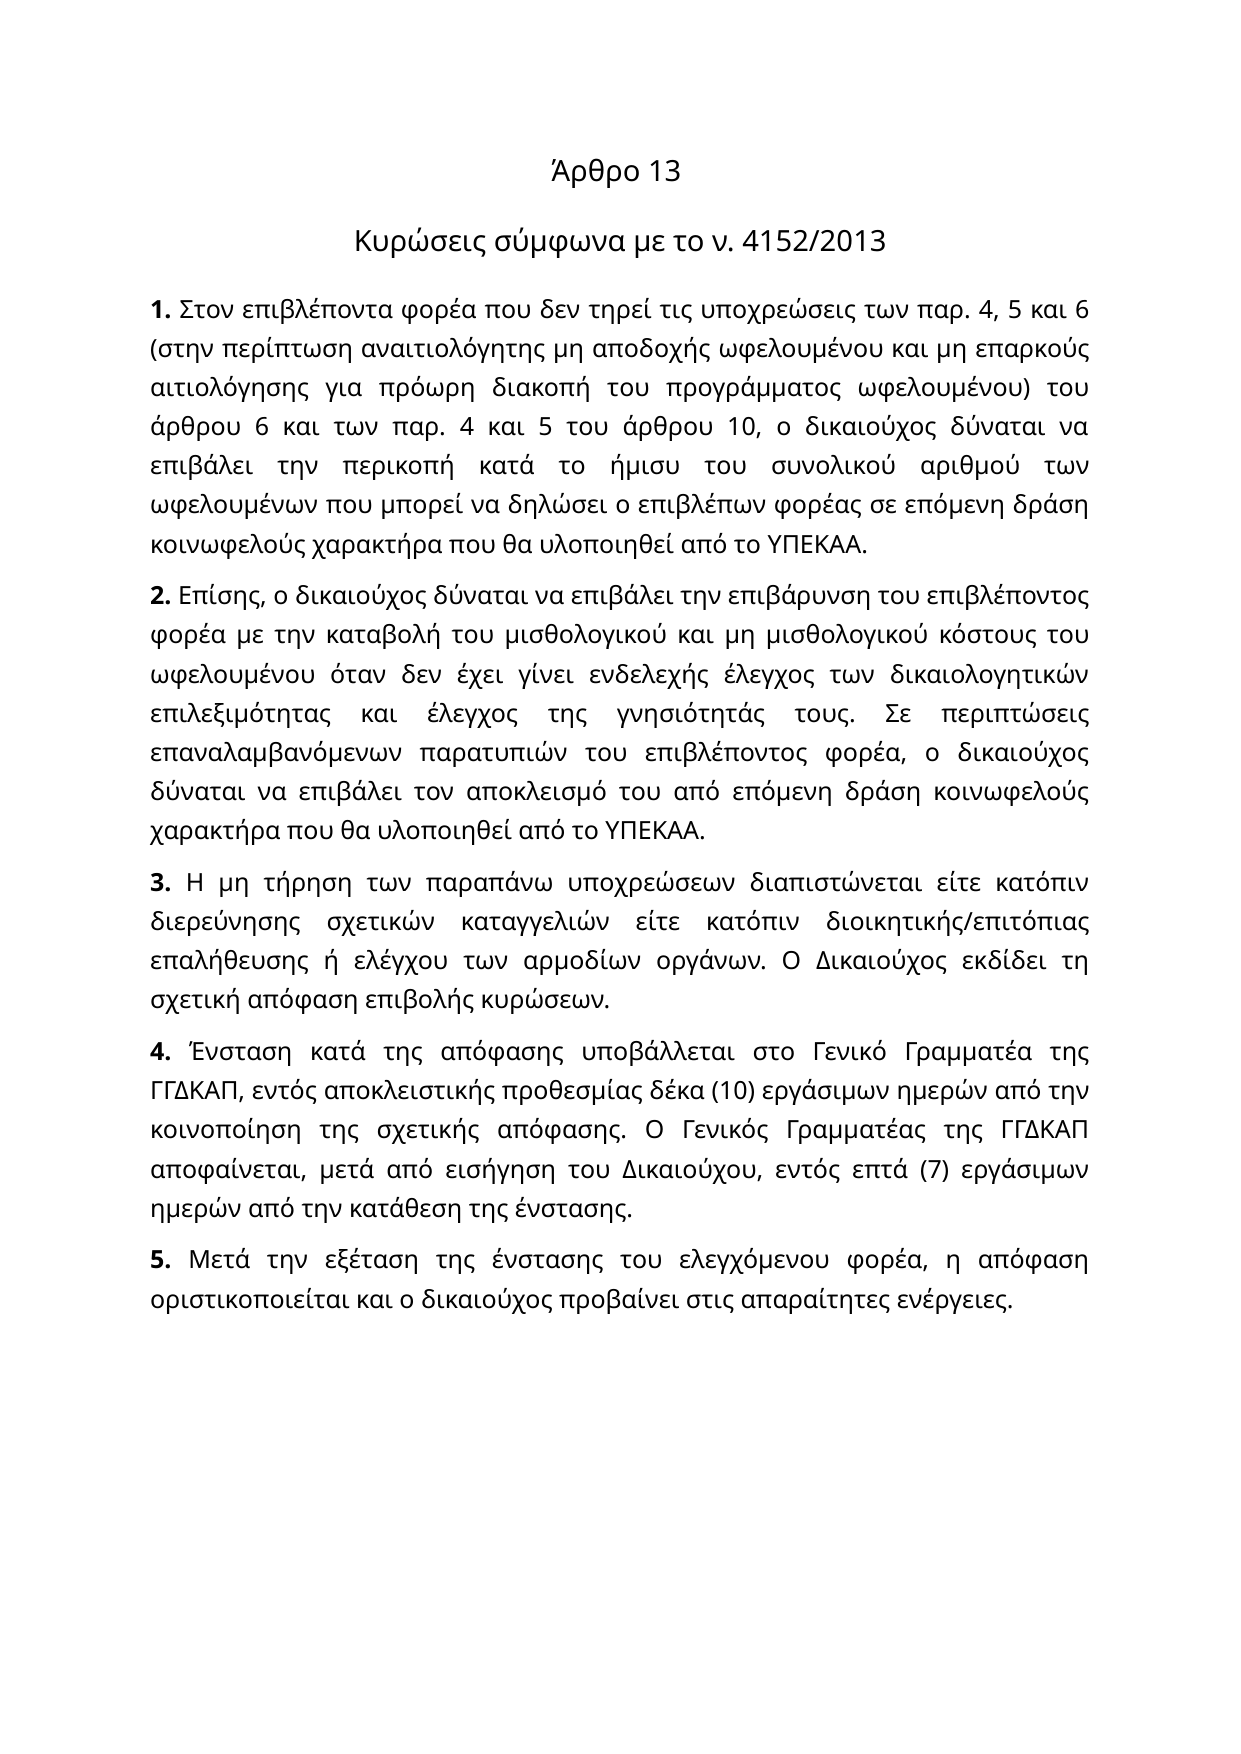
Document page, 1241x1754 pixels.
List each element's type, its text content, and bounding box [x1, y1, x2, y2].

text 4. Ένσταση κατά της απόφασης υποβάλλεται στο Γενικό Γραμματέα της ΓΓΔΚΑΠ, εντός αποκλειστικής προθεσμίας δέκα (10) εργάσιμων ημερών από την κοινοποίηση της σχετικής απόφασης. Ο Γενικός Γραμματέας της ΓΓΔΚΑΠ αποφαίνεται, μετά από εισήγηση του Δικαιούχου, εντός επτά (7) εργάσιμων ημερών από την κατάθεση της ένστασης. [150, 1034, 1090, 1224]
text 5. Μετά την εξέταση της ένστασης του ελεγχόμενου φορέα, η απόφαση οριστικοποιείται και ο δικαιούχος προβαίνει στις απαραίτητες ενέργειες. [150, 1242, 1090, 1315]
text 1. Στον επιβλέποντα φορέα που δεν τηρεί τις υποχρεώσεις των παρ. 4, 5 και 6 (στην περίπτωση αναιτιολόγητης μη αποδοχής ωφελουμένου και μη επαρκούς αιτιολόγησης για πρόωρη διακοπή του προγράμματος ωφελουμένου) του άρθρου 6 και των παρ. 4 και 5 του άρθρου 10, ο δικαιούχος δύναται να επιβάλει την περικοπή κατά το ήμισυ του συνολικού αριθμού των ωφελουμένων που μπορεί να δηλώσει ο επιβλέπων φορέας σε επόμενη δράση κοινωφελούς χαρακτήρα που θα υλοποιηθεί από το ΥΠΕΚΑΑ. [150, 291, 1090, 560]
text 3. Η μη τήρηση των παραπάνω υποχρεώσεων διαπιστώνεται είτε κατόπιν διερεύνησης σχετικών καταγγελιών είτε κατόπιν διοικητικής/επιτόπιας επαλήθευσης ή ελέγχου των αρμοδίων οργάνων. Ο Δικαιούχος εκδίδει τη σχετική απόφαση επιβολής κυρώσεων. [150, 864, 1090, 1016]
text 2. Επίσης, ο δικαιούχος δύναται να επιβάλει την επιβάρυνση του επιβλέποντος φορέα με την καταβολή του μισθολογικού και μη μισθολογικού κόστους του ωφελουμένου όταν δεν έχει γίνει ενδελεχής έλεγχος των δικαιολογητικών επιλεξιμότητας και έλεγχος της γνησιότητάς τους. Σε περιπτώσεις επαναλαμβανόμενων παρατυπιών του επιβλέποντος φορέα, ο δικαιούχος δύναται να επιβάλει τον αποκλεισμό του από επόμενη δράση κοινωφελούς χαρακτήρα που θα υλοποιηθεί από το ΥΠΕΚΑΑ. [150, 578, 1090, 847]
subtitle Κυρώσεις σύμφωνα με το ν. 4152/2013 [150, 221, 1090, 260]
subtitle Άρθρο 13 [150, 150, 1090, 190]
